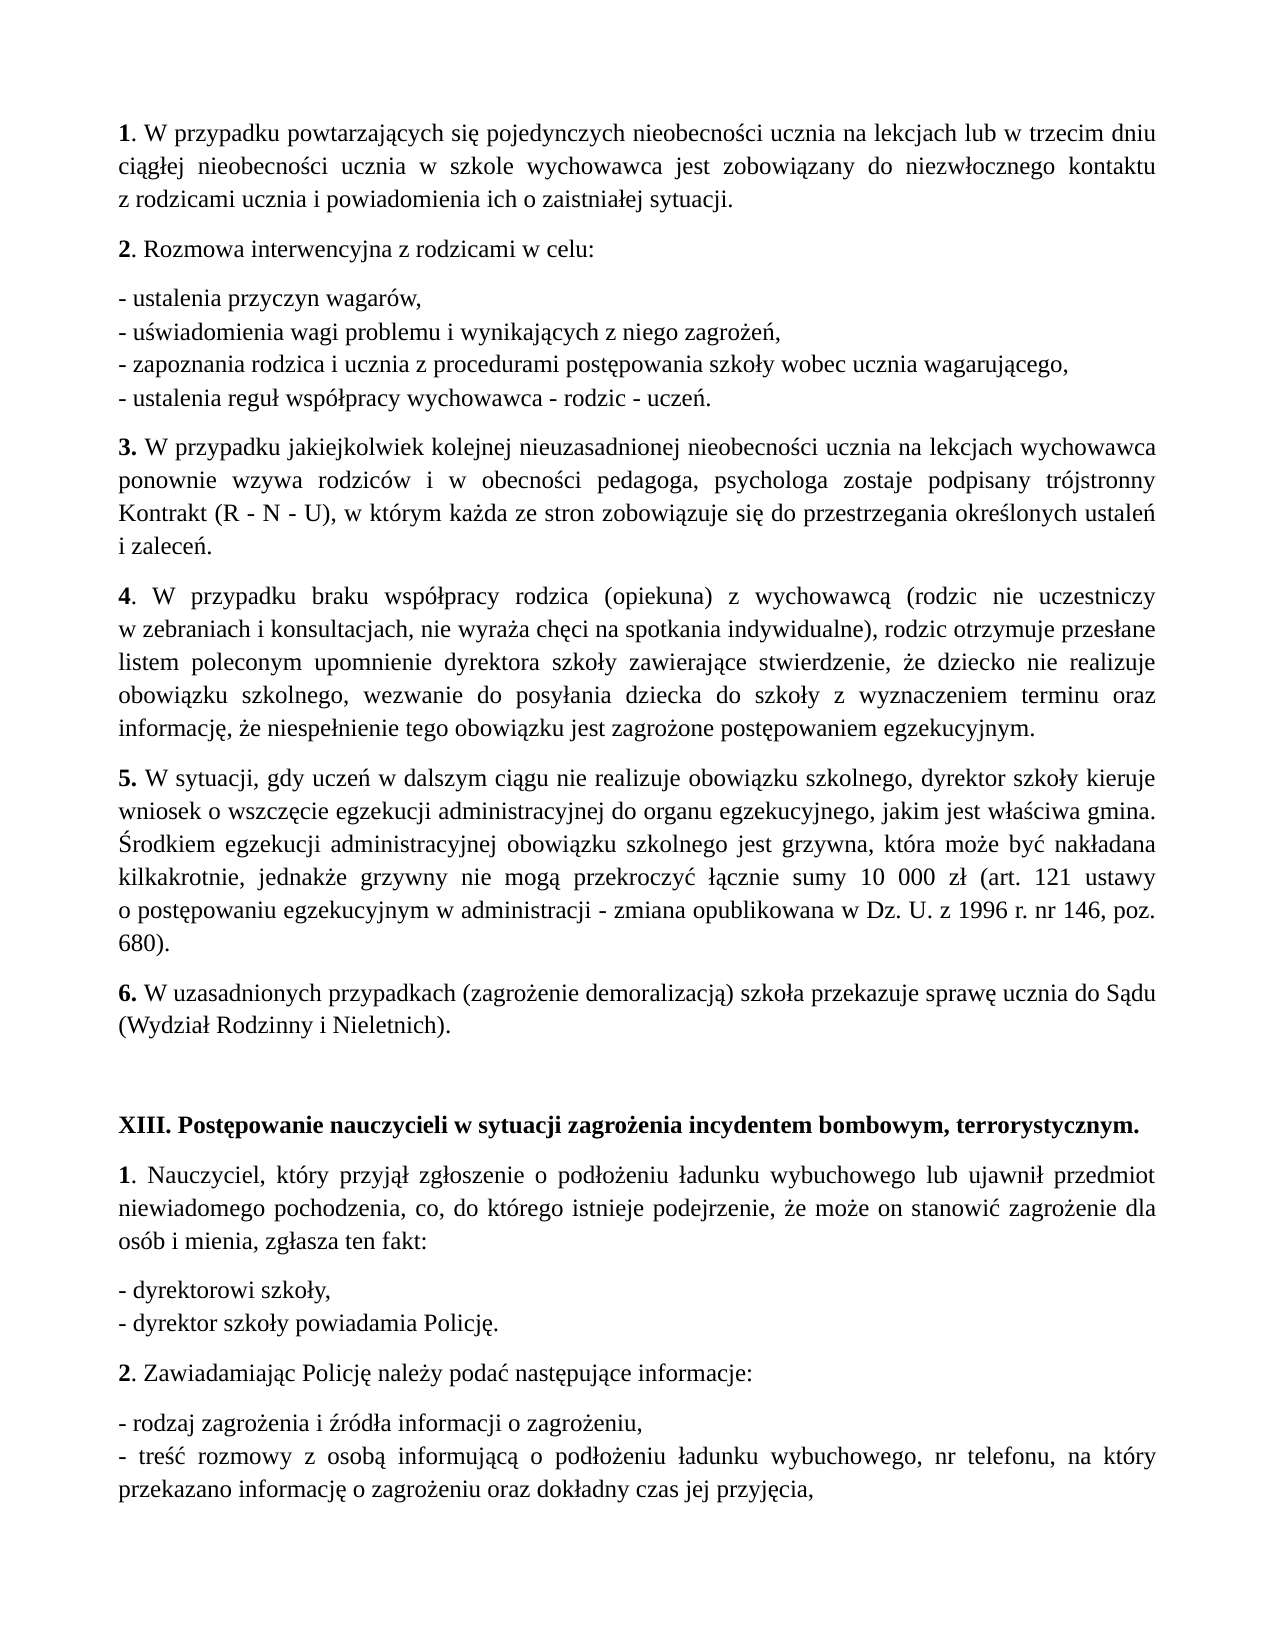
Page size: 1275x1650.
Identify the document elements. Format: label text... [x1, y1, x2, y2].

text - uświadomienia wagi problemu i wynikających z niego zagrożeń, [118, 317, 1157, 345]
text 4. W przypadku braku współpracy rodzica (opiekuna) z wychowawcą (rodzic nie uczestniczy w zebraniach i konsultacjach, nie wyraża chęci na spotkania indywidualne), rodzic otrzymuje przesłane listem poleconym upomnienie dyrektora szkoły zawierające stwierdzenie, że dziecko nie realizuje obowiązku szkolnego, wezwanie do posyłania dziecka do szkoły z wyznaczeniem terminu oraz informację, że niespełnienie tego obowiązku jest zagrożone postępowaniem egzekucyjnym. [118, 581, 1157, 742]
text 2. Rozmowa interwencyjna z rodzicami w celu: [118, 234, 1157, 263]
text - dyrektor szkoły powiadamia Policję. [118, 1308, 1157, 1337]
text 6. W uzasadnionych przypadkach (zagrożenie demoralizacją) szkoła przekazuje sprawę ucznia do Sądu (Wydział Rodzinny i Nieletnich). [118, 978, 1157, 1039]
text - ustalenia przyczyn wagarów, [118, 283, 1157, 312]
text 3. W przypadku jakiejkolwiek kolejnej nieuzasadnionej nieobecności ucznia na lekcjach wychowawca ponownie wzywa rodziców i w obecności pedagoga, psychologa zostaje podpisany trójstronny Kontrakt (R - N - U), w którym każda ze stron zobowiązuje się do przestrzegania określonych ustaleń i zaleceń. [118, 432, 1157, 560]
text - treść rozmowy z osobą informującą o podłożeniu ładunku wybuchowego, nr telefonu, na który przekazano informację o zagrożeniu oraz dokładny czas jej przyjęcia, [118, 1441, 1157, 1503]
text 5. W sytuacji, gdy uczeń w dalszym ciągu nie realizuje obowiązku szkolnego, dyrektor szkoły kieruje wniosek o wszczęcie egzekucji administracyjnej do organu egzekucyjnego, jakim jest właściwa gmina. Środkiem egzekucji administracyjnej obowiązku szkolnego jest grzywna, która może być nakładana kilkakrotnie, jednakże grzywny nie mogą przekroczyć łącznie sumy 10 000 zł (art. 121 ustawy o postępowaniu egzekucyjnym w administracji - zmiana opublikowana w Dz. U. z 1996 r. nr 146, poz. 680). [118, 763, 1157, 957]
text - rodzaj zagrożenia i źródła informacji o zagrożeniu, [118, 1408, 1157, 1437]
text - dyrektorowi szkoły, [118, 1275, 1157, 1304]
text 2. Zawiadamiając Policję należy podać następujące informacje: [118, 1358, 1157, 1387]
text 1. W przypadku powtarzających się pojedynczych nieobecności ucznia na lekcjach lub w trzecim dniu ciągłej nieobecności ucznia w szkole wychowawca jest zobowiązany do niezwłocznego kontaktu z rodzicami ucznia i powiadomienia ich o zaistniałej sytuacji. [118, 118, 1157, 213]
text XIII. Postępowanie nauczycieli w sytuacji zagrożenia incydentem bombowym, terrorystycznym. [118, 1110, 1157, 1139]
text 1. Nauczyciel, który przyjął zgłoszenie o podłożeniu ładunku wybuchowego lub ujawnił przedmiot niewiadomego pochodzenia, co, do którego istnieje podejrzenie, że może on stanowić zagrożenie dla osób i mienia, zgłasza ten fakt: [118, 1160, 1157, 1254]
text - zapoznania rodzica i ucznia z procedurami postępowania szkoły wobec ucznia wagarującego, [118, 349, 1157, 378]
text - ustalenia reguł współpracy wychowawca - rodzic - uczeń. [118, 383, 1157, 411]
